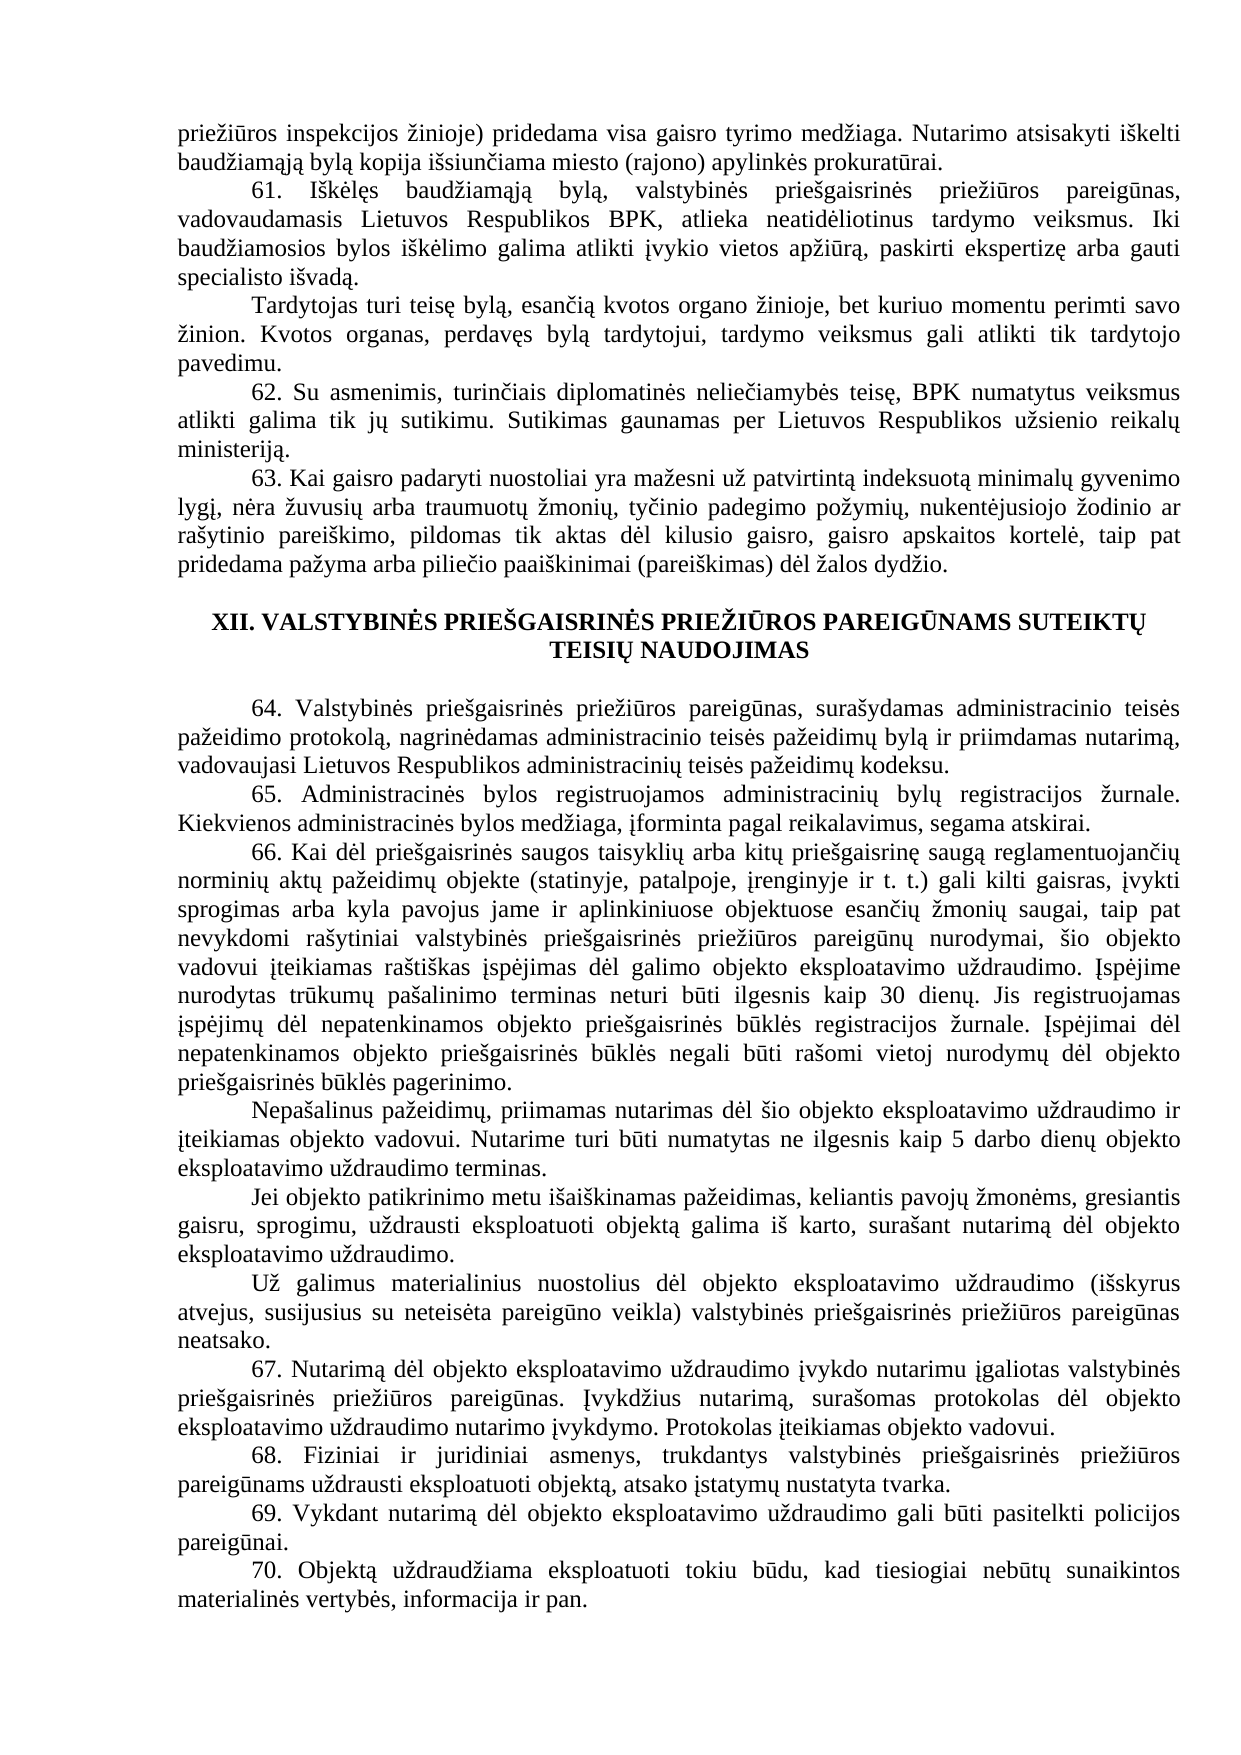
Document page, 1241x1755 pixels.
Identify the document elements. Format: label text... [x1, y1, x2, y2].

text Jei objekto patikrinimo metu išaiškinamas pažeidimas, keliantis pavojų žmonėms, gresiantis gaisru, sprogimu, uždrausti eksploatuoti objektą galima iš karto, surašant nutarimą dėl objekto eksploatavimo uždraudimo. [177, 1182, 1181, 1268]
text 63. Kai gaisro padaryti nuostoliai yra mažesni už patvirtintą indeksuotą minimalų gyvenimo lygį, nėra žuvusių arba traumuotų žmonių, tyčinio padegimo požymių, nukentėjusiojo žodinio ar rašytinio pareiškimo, pildomas tik aktas dėl kilusio gaisro, gaisro apskaitos kortelė, taip pat pridedama pažyma arba piliečio paaiškinimai (pareiškimas) dėl žalos dydžio. [177, 463, 1181, 578]
text 64. Valstybinės priešgaisrinės priežiūros pareigūnas, surašydamas administracinio teisės pažeidimo protokolą, nagrinėdamas administracinio teisės pažeidimų bylą ir priimdamas nutarimą, vadovaujasi Lietuvos Respublikos administracinių teisės pažeidimų kodeksu. [177, 693, 1181, 779]
text 62. Su asmenimis, turinčiais diplomatinės neliečiamybės teisę, BPK numatytus veiksmus atlikti galima tik jų sutikimu. Sutikimas gaunamas per Lietuvos Respublikos užsienio reikalų ministeriją. [177, 377, 1181, 463]
text 68. Fiziniai ir juridiniai asmenys, trukdantys valstybinės priešgaisrinės priežiūros pareigūnams uždrausti eksploatuoti objektą, atsako įstatymų nustatyta tvarka. [177, 1441, 1181, 1498]
text 65. Administracinės bylos registruojamos administracinių bylų registracijos žurnale. Kiekvienos administracinės bylos medžiaga, įforminta pagal reikalavimus, segama atskirai. [177, 779, 1181, 837]
text 70. Objektą uždraudžiama eksploatuoti tokiu būdu, kad tiesiogiai nebūtų sunaikintos materialinės vertybės, informacija ir pan. [177, 1556, 1181, 1613]
text 61. Iškėlęs baudžiamąją bylą, valstybinės priešgaisrinės priežiūros pareigūnas, vadovaudamasis Lietuvos Respublikos BPK, atlieka neatidėliotinus tardymo veiksmus. Iki baudžiamosios bylos iškėlimo galima atlikti įvykio vietos apžiūrą, paskirti ekspertizę arba gauti specialisto išvadą. [177, 176, 1181, 291]
text 69. Vykdant nutarimą dėl objekto eksploatavimo uždraudimo gali būti pasitelkti policijos pareigūnai. [177, 1498, 1181, 1556]
text Nepašalinus pažeidimų, priimamas nutarimas dėl šio objekto eksploatavimo uždraudimo ir įteikiamas objekto vadovui. Nutarime turi būti numatytas ne ilgesnis kaip 5 darbo dienų objekto eksploatavimo uždraudimo terminas. [177, 1096, 1181, 1182]
text priežiūros inspekcijos žinioje) pridedama visa gaisro tyrimo medžiaga. Nutarimo atsisakyti iškelti baudžiamąją bylą kopija išsiunčiama miesto (rajono) apylinkės prokuratūrai. [177, 118, 1181, 176]
text Už galimus materialinius nuostolius dėl objekto eksploatavimo uždraudimo (išskyrus atvejus, susijusius su neteisėta pareigūno veikla) valstybinės priešgaisrinės priežiūros pareigūnas neatsako. [177, 1268, 1181, 1354]
text 66. Kai dėl priešgaisrinės saugos taisyklių arba kitų priešgaisrinę saugą reglamentuojančių norminių aktų pažeidimų objekte (statinyje, patalpoje, įrenginyje ir t. t.) gali kilti gaisras, įvykti sprogimas arba kyla pavojus jame ir aplinkiniuose objektuose esančių žmonių saugai, taip pat nevykdomi rašytiniai valstybinės priešgaisrinės priežiūros pareigūnų nurodymai, šio objekto vadovui įteikiamas raštiškas įspėjimas dėl galimo objekto eksploatavimo uždraudimo. Įspėjime nurodytas trūkumų pašalinimo terminas neturi būti ilgesnis kaip 30 dienų. Jis registruojamas įspėjimų dėl nepatenkinamos objekto priešgaisrinės būklės registracijos žurnale. Įspėjimai dėl nepatenkinamos objekto priešgaisrinės būklės negali būti rašomi vietoj nurodymų dėl objekto priešgaisrinės būklės pagerinimo. [177, 837, 1181, 1096]
text XII. VALSTYBINĖS PRIEŠGAISRINĖS PRIEŽIŪROS PAREIGŪNAMS SUTEIKTŲ TEISIŲ NAUDOJIMAS [177, 607, 1181, 664]
text 67. Nutarimą dėl objekto eksploatavimo uždraudimo įvykdo nutarimu įgaliotas valstybinės priešgaisrinės priežiūros pareigūnas. Įvykdžius nutarimą, surašomas protokolas dėl objekto eksploatavimo uždraudimo nutarimo įvykdymo. Protokolas įteikiamas objekto vadovui. [177, 1354, 1181, 1441]
text Tardytojas turi teisę bylą, esančią kvotos organo žinioje, bet kuriuo momentu perimti savo žinion. Kvotos organas, perdavęs bylą tardytojui, tardymo veiksmus gali atlikti tik tardytojo pavedimu. [177, 291, 1181, 377]
